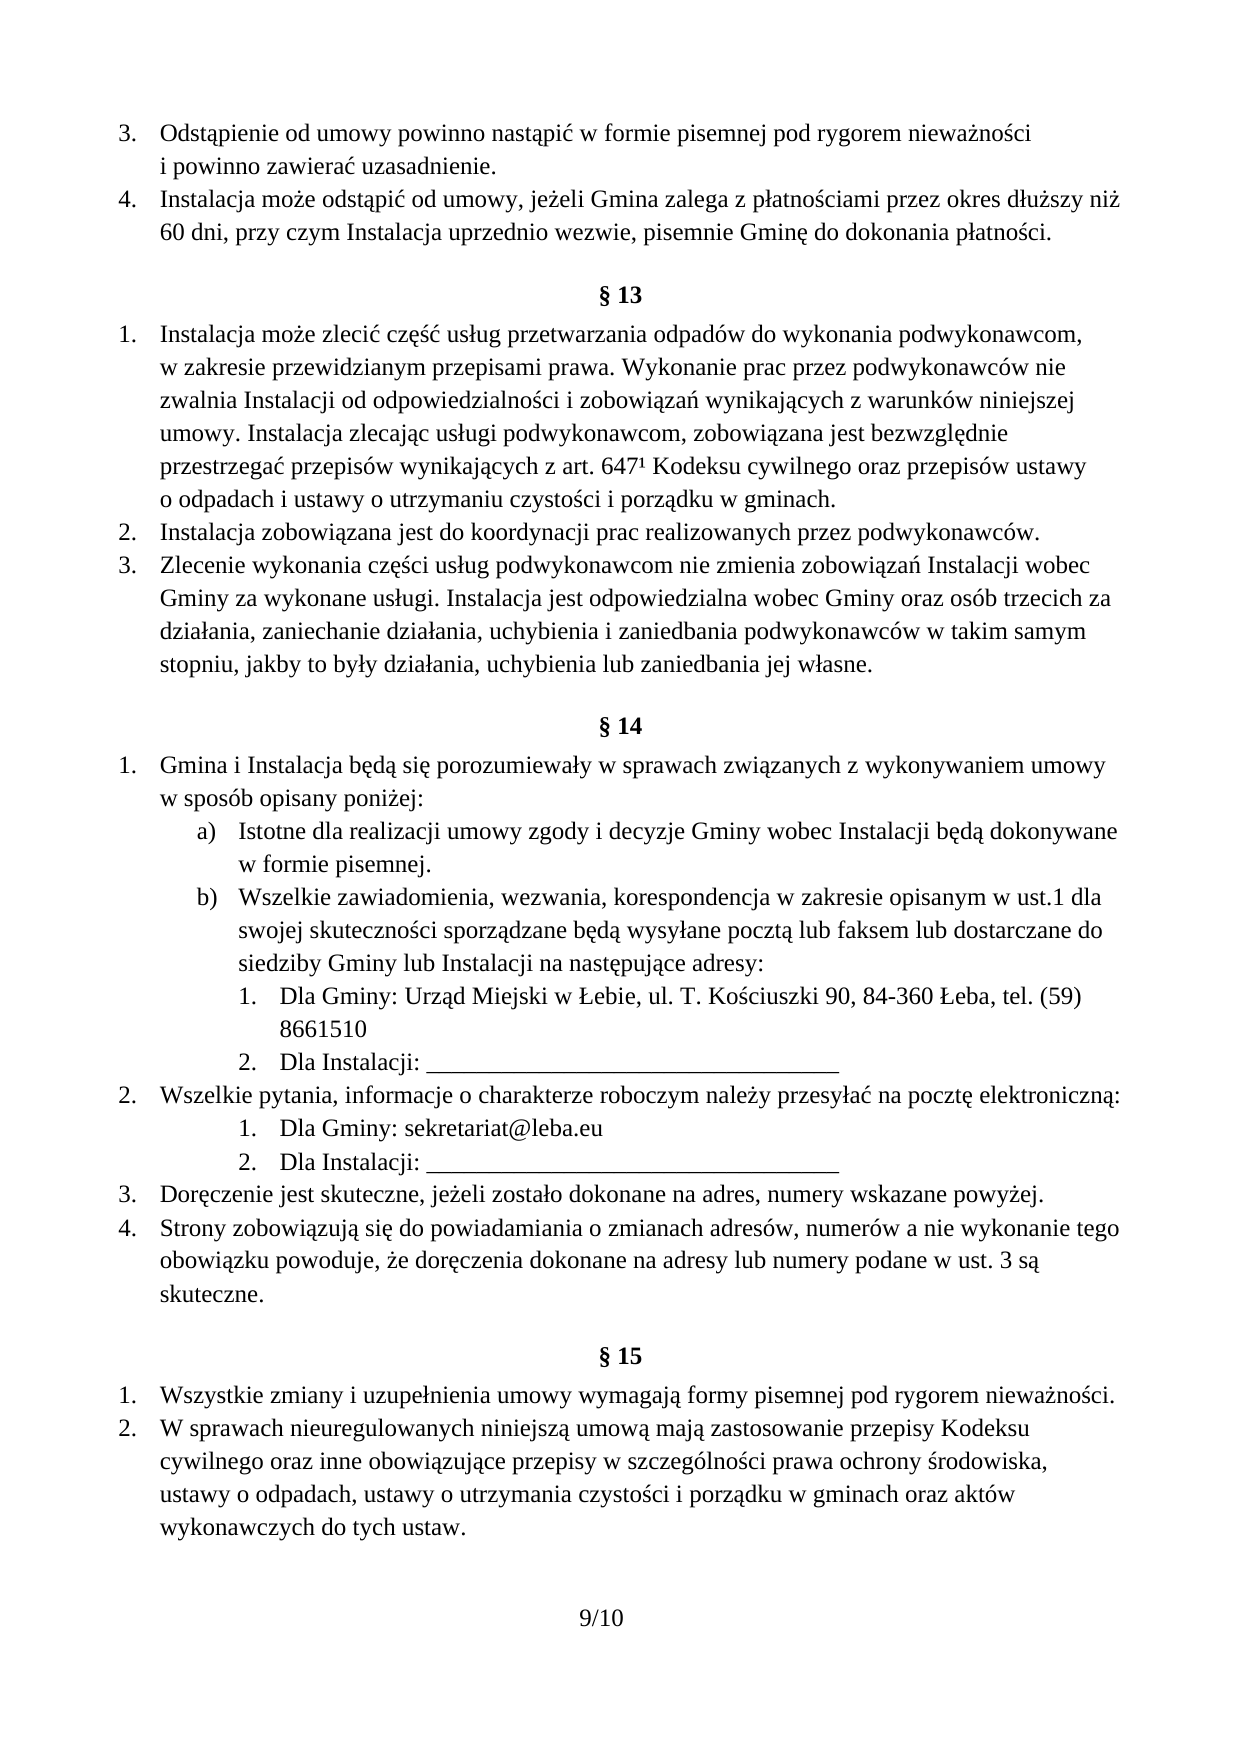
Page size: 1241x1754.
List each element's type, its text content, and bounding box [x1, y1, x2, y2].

list Dla Instalacji: _________________________________ [238, 1047, 1122, 1076]
list Wszystkie zmiany i uzupełnienia umowy wymagają formy pisemnej pod rygorem nieważności. [118, 1380, 1122, 1409]
text § 13 [118, 280, 1122, 308]
list Dla Instalacji: _________________________________ [238, 1147, 1122, 1175]
list W sprawach nieuregulowanych niniejszą umową mają zastosowanie przepisy Kodeksu cywilnego oraz inne obowiązujące przepisy w szczególności prawa ochrony środowiska, ustawy o odpadach, ustawy o utrzymania czystości i porządku w gminach oraz aktów wykonawczych do tych ustaw. [118, 1413, 1122, 1541]
list Strony zobowiązują się do powiadamiania o zmianach adresów, numerów a nie wykonanie tego obowiązku powoduje, że doręczenia dokonane na adresy lub numery podane w ust. 3 są skuteczne. [118, 1213, 1122, 1307]
text § 15 [118, 1341, 1122, 1370]
list Wszelkie zawiadomienia, wezwania, korespondencja w zakresie opisanym w ust.1 dla swojej skuteczności sporządzane będą wysyłane pocztą lub faksem lub dostarczane do siedziby Gminy lub Instalacji na następujące adresy: [197, 882, 1122, 977]
text § 14 [118, 711, 1122, 740]
list Dla Gminy: sekretariat@leba.eu [238, 1113, 1122, 1142]
list Odstąpienie od umowy powinno nastąpić w formie pisemnej pod rygorem nieważności i powinno zawierać uzasadnienie. [118, 118, 1122, 180]
list Instalacja zobowiązana jest do koordynacji prac realizowanych przez podwykonawców. [118, 517, 1122, 546]
list Instalacja może odstąpić od umowy, jeżeli Gmina zalega z płatnościami przez okres dłuższy niż 60 dni, przy czym Instalacja uprzednio wezwie, pisemnie Gminę do dokonania płatności. [118, 184, 1122, 246]
list Wszelkie pytania, informacje o charakterze roboczym należy przesyłać na pocztę elektroniczną: [118, 1081, 1122, 1109]
list Instalacja może zlecić część usług przetwarzania odpadów do wykonania podwykonawcom, w zakresie przewidzianym przepisami prawa. Wykonanie prac przez podwykonawców nie zwalnia Instalacji od odpowiedzialności i zobowiązań wynikających z warunków niniejszej umowy. Instalacja zlecając usługi podwykonawcom, zobowiązana jest bezwzględnie przestrzegać przepisów wynikających z art. 647¹ Kodeksu cywilnego oraz przepisów ustawy o odpadach i ustawy o utrzymaniu czystości i porządku w gminach. [118, 319, 1122, 512]
list Doręczenie jest skuteczne, jeżeli zostało dokonane na adres, numery wskazane powyżej. [118, 1179, 1122, 1208]
list Gmina i Instalacja będą się porozumiewały w sprawach związanych z wykonywaniem umowy w sposób opisany poniżej: [118, 750, 1122, 812]
list Zlecenie wykonania części usług podwykonawcom nie zmienia zobowiązań Instalacji wobec Gminy za wykonane usługi. Instalacja jest odpowiedzialna wobec Gminy oraz osób trzecich za działania, zaniechanie działania, uchybienia i zaniedbania podwykonawców w takim samym stopniu, jakby to były działania, uchybienia lub zaniedbania jej własne. [118, 550, 1122, 678]
list Dla Gminy: Urząd Miejski w Łebie, ul. T. Kościuszki 90, 84-360 Łeba, tel. (59) 8661510 [238, 981, 1122, 1043]
list Istotne dla realizacji umowy zgody i decyzje Gminy wobec Instalacji będą dokonywane w formie pisemnej. [197, 816, 1122, 878]
